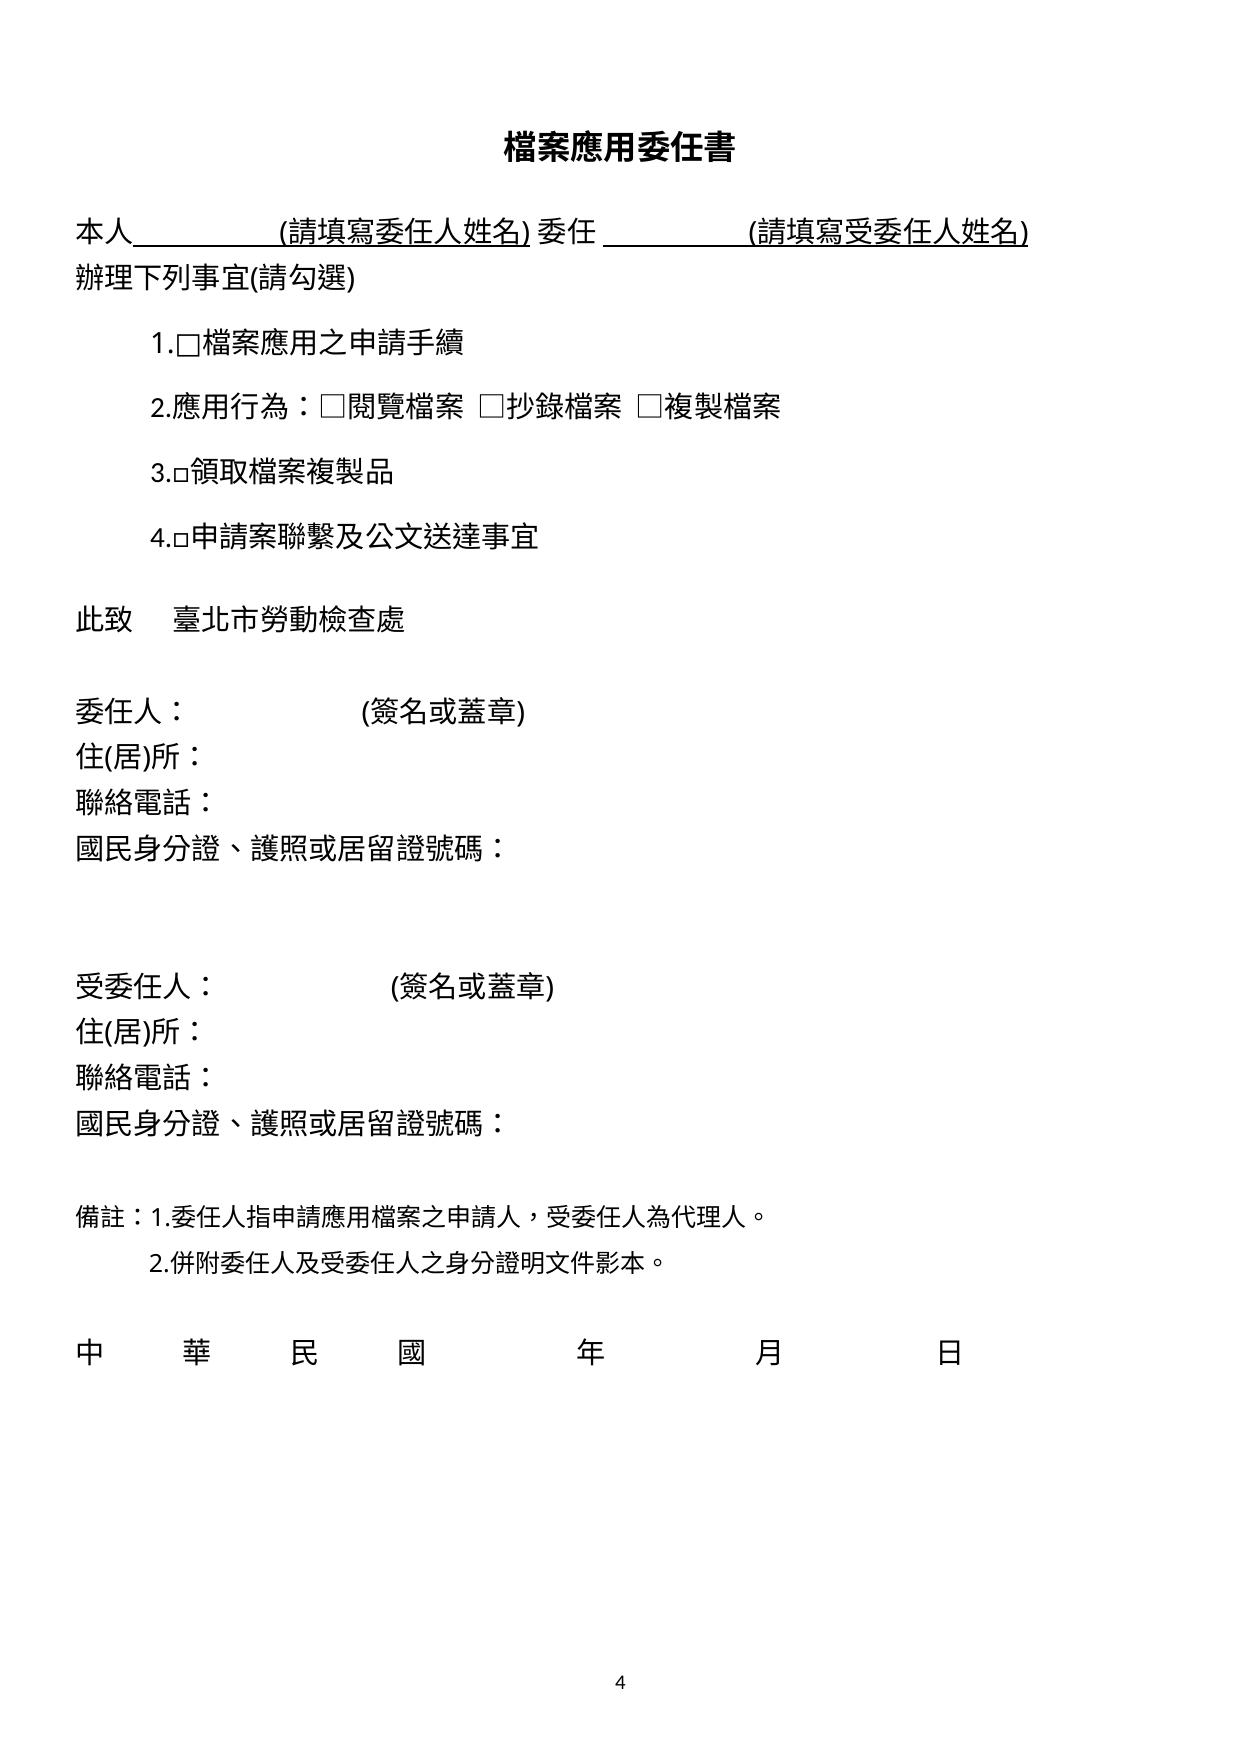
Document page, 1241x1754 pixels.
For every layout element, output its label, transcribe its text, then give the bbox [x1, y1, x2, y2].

list 1.□檔案應用之申請手續 [150, 317, 1165, 362]
text 此致 臺北市勞動檢查處 [75, 594, 1165, 639]
text 2.併附委任人及受委任人之身分證明文件影本。 [75, 1235, 1165, 1281]
text 備註：1.委任人指申請應用檔案之申請人，受委任人為代理人。 [75, 1189, 1165, 1235]
text 委任人： (簽名或蓋章) [75, 685, 1165, 731]
text 檔案應用委任書 [75, 120, 1165, 169]
list 3.□領取檔案複製品 [150, 446, 1165, 492]
text 辦理下列事宜(請勾選) [75, 252, 1165, 298]
text 住(居)所： [75, 731, 1165, 777]
text 國民身分證、護照或居留證號碼： [75, 1098, 1165, 1144]
text 住(居)所： [75, 1006, 1165, 1052]
text 本人 (請填寫委任人姓名) 委任 (請填寫受委任人姓名) [75, 206, 1165, 252]
text 受委任人： (簽名或蓋章) [75, 960, 1165, 1006]
list 4.□申請案聯繫及公文送達事宜 [150, 510, 1165, 556]
text 中 華 民 國 年 月 日 [75, 1327, 1165, 1373]
text 聯絡電話： [75, 1052, 1165, 1098]
text 聯絡電話： [75, 777, 1165, 823]
text 國民身分證、護照或居留證號碼： [75, 823, 1165, 869]
list 2.應用行為：□閱覽檔案 □抄錄檔案 □複製檔案 [150, 381, 1165, 427]
